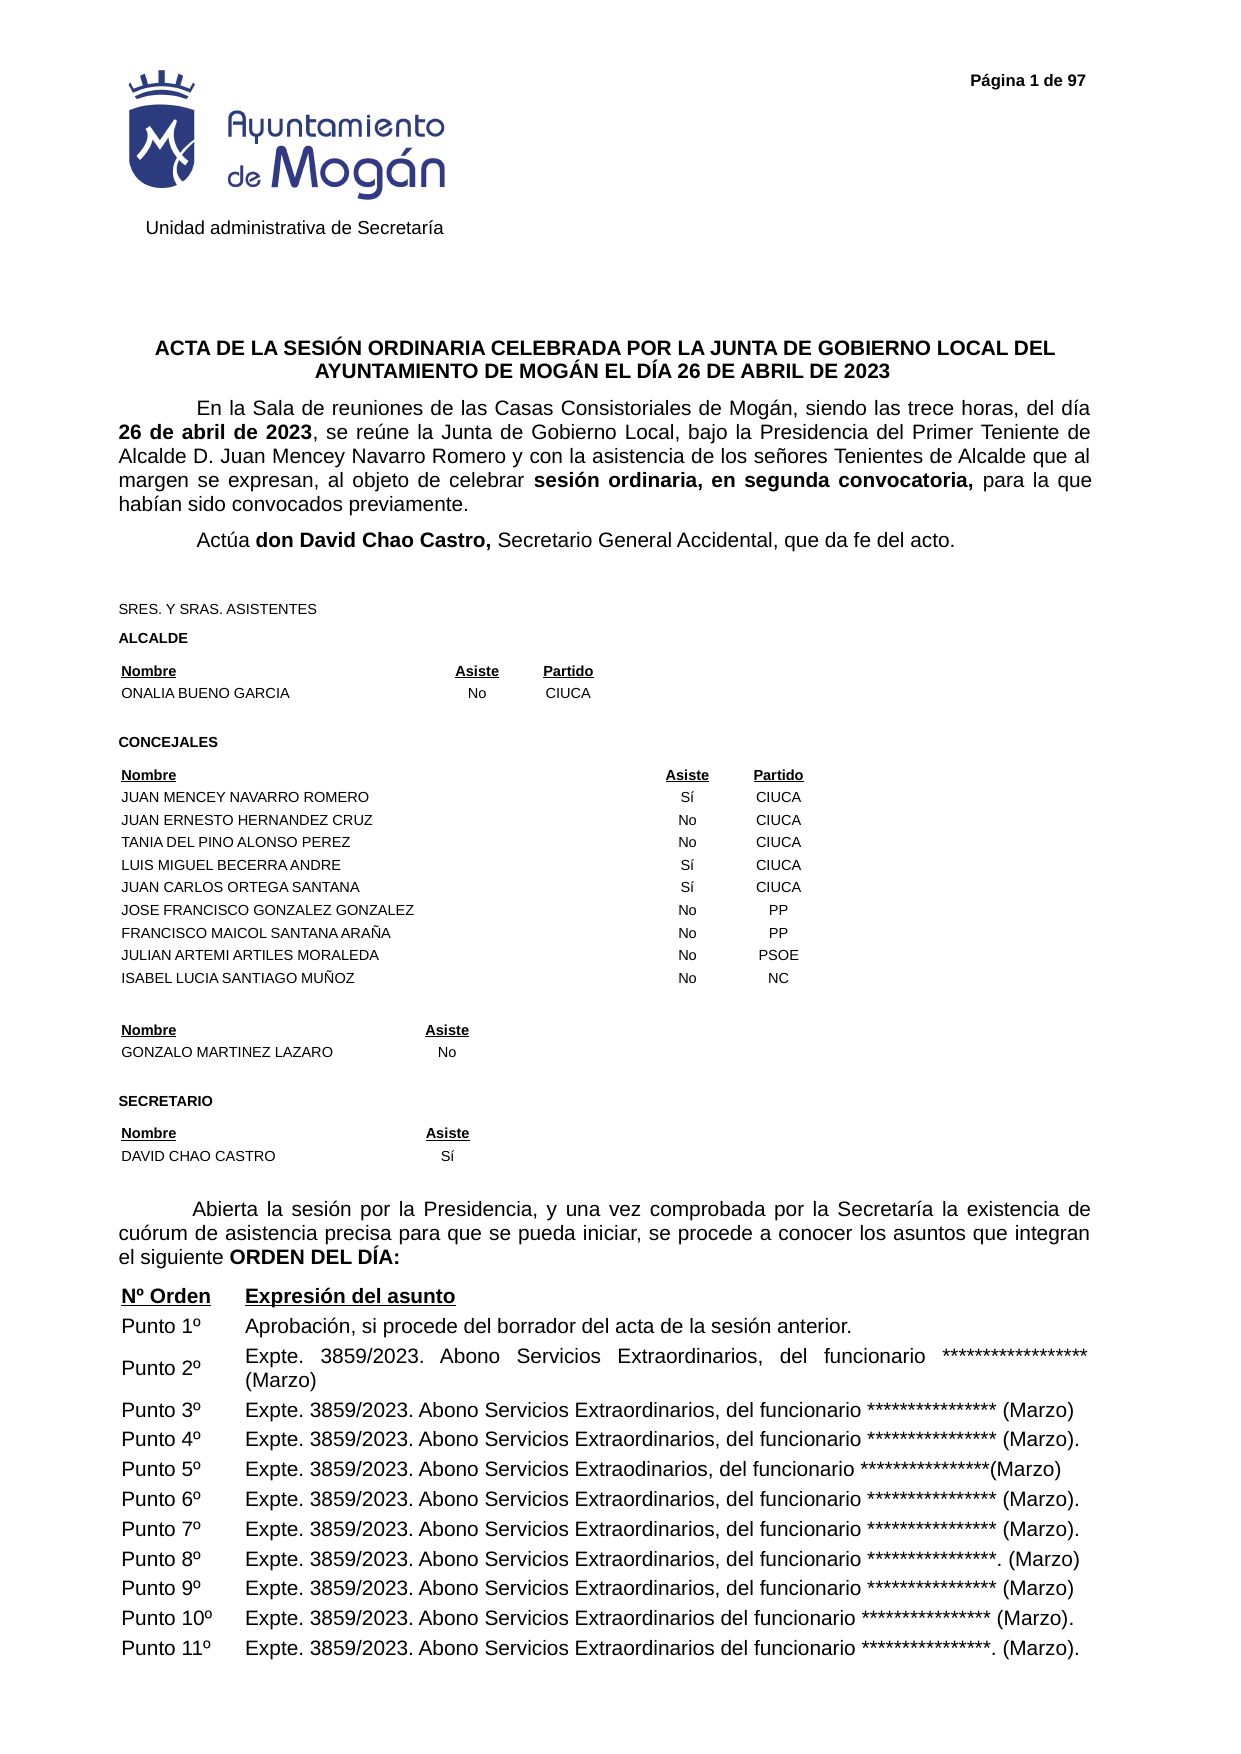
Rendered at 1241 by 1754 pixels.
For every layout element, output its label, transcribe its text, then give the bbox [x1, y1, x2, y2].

table_cell Expte. 3859/2023. Abono Servicios Extraordinarios, del funcionario **************** (Marzo). [242, 1484, 1092, 1514]
table_header Asiste [406, 1122, 489, 1145]
table_cell Punto 10º [118, 1603, 242, 1633]
table_cell CIUCA [517, 682, 619, 705]
table_cell Expte. 3859/2023. Abono Servicios Extraordinarios, del funcionario ****************. (Marzo) [242, 1544, 1092, 1573]
text En la Sala de reuniones de las Casas Consistoriales de Mogán, siendo las trece horas, del día 26 de abril de 2023, se reúne la Junta de Gobierno Local, bajo la Presidencia del Primer Teniente de Alcalde D. Juan Mencey Navarro Romero y con la asistencia de los señores Tenientes de Alcalde que al margen se expresan, al objeto de celebrar sesión ordinaria, en segunda convocatoria, para la que habían sido convocados previamente. [118, 396, 1092, 516]
text Actúa don David Chao Castro, Secretario General Accidental, que da fe del acto. [118, 528, 1092, 552]
table_cell CIUCA [728, 876, 829, 899]
table_cell Expte. 3859/2023. Abono Servicios Extraordinarios, del funcionario ****************** (Marzo) [242, 1341, 1092, 1394]
table_cell Expte. 3859/2023. Abono Servicios Extraordinarios, del funcionario **************** (Marzo). [242, 1424, 1092, 1454]
table_header Nombre [118, 763, 647, 786]
table_cell Expte. 3859/2023. Abono Servicios Extraodinarios, del funcionario ****************(Marzo) [242, 1454, 1092, 1484]
text SECRETARIO [118, 1093, 1092, 1110]
table_header Asiste [404, 1019, 491, 1041]
table_cell Sí [406, 1145, 489, 1167]
table_cell NC [728, 967, 829, 989]
table_cell Sí [647, 854, 728, 876]
table_header Partido [517, 660, 619, 682]
table_cell Expte. 3859/2023. Abono Servicios Extraordinarios, del funcionario **************** (Marzo) [242, 1395, 1092, 1424]
table_cell ONALIA BUENO GARCIA [118, 682, 437, 705]
table_cell Punto 5º [118, 1454, 242, 1484]
table_cell Punto 1º [118, 1311, 242, 1341]
table_cell No [404, 1041, 491, 1064]
table_cell Expte. 3859/2023. Abono Servicios Extraordinarios, del funcionario **************** (Marzo) [242, 1573, 1092, 1603]
table_cell PSOE [728, 944, 829, 967]
picture [128, 70, 445, 206]
table_cell GONZALO MARTINEZ LAZARO [118, 1041, 403, 1064]
table_cell TANIA DEL PINO ALONSO PEREZ [118, 831, 647, 854]
text SRES. Y SRAS. ASISTENTES [118, 601, 1092, 618]
table_cell LUIS MIGUEL BECERRA ANDRE [118, 854, 647, 876]
text Abierta la sesión por la Presidencia, y una vez comprobada por la Secretaría la existencia de cuórum de asistencia precisa para que se pueda iniciar, se procede a conocer los asuntos que integran el siguiente ORDEN DEL DÍA: [118, 1197, 1092, 1269]
text CONCEJALES [118, 734, 1092, 751]
table_cell Sí [647, 876, 728, 899]
table_cell CIUCA [728, 831, 829, 854]
table_cell Expte. 3859/2023. Abono Servicios Extraordinarios del funcionario **************** (Marzo). [242, 1603, 1092, 1633]
table_header Nombre [118, 660, 437, 682]
table_cell PP [728, 899, 829, 921]
table_cell ISABEL LUCIA SANTIAGO MUÑOZ [118, 967, 647, 989]
table_cell CIUCA [728, 809, 829, 831]
table_cell No [647, 967, 728, 989]
table_header Asiste [647, 763, 728, 786]
table_cell CIUCA [728, 854, 829, 876]
text ACTA DE LA SESIÓN ORDINARIA CELEBRADA POR LA JUNTA DE GOBIERNO LOCAL DEL AYUNTAMIENTO DE MOGÁN EL DÍA 26 DE ABRIL DE 2023 [118, 335, 1092, 383]
table_cell JULIAN ARTEMI ARTILES MORALEDA [118, 944, 647, 967]
table_header Nombre [118, 1019, 403, 1041]
table_cell CIUCA [728, 786, 829, 808]
table_cell Punto 7º [118, 1514, 242, 1543]
table_header Asiste [437, 660, 517, 682]
table_cell No [647, 899, 728, 921]
table_cell Punto 11º [118, 1633, 242, 1663]
table_cell Punto 6º [118, 1484, 242, 1514]
table_cell No [647, 944, 728, 967]
table_cell Sí [647, 786, 728, 808]
table_cell Punto 4º [118, 1424, 242, 1454]
table_header Nº Orden [118, 1281, 242, 1311]
table_cell JUAN CARLOS ORTEGA SANTANA [118, 876, 647, 899]
table_cell JOSE FRANCISCO GONZALEZ GONZALEZ [118, 899, 647, 921]
table_cell DAVID CHAO CASTRO [118, 1145, 406, 1167]
table_cell Expte. 3859/2023. Abono Servicios Extraordinarios del funcionario ****************. (Marzo). [242, 1633, 1092, 1663]
table_cell Punto 8º [118, 1544, 242, 1573]
table_cell PP [728, 921, 829, 944]
table_cell Aprobación, si procede del borrador del acta de la sesión anterior. [242, 1311, 1092, 1341]
table_header Expresión del asunto [242, 1281, 1092, 1311]
table_cell FRANCISCO MAICOL SANTANA ARAÑA [118, 921, 647, 944]
table_header Nombre [118, 1122, 406, 1145]
table_cell No [647, 809, 728, 831]
table_cell No [647, 921, 728, 944]
table_cell Punto 9º [118, 1573, 242, 1603]
table_cell JUAN MENCEY NAVARRO ROMERO [118, 786, 647, 808]
table_header Partido [728, 763, 829, 786]
table_cell No [437, 682, 517, 705]
table_cell Punto 3º [118, 1395, 242, 1424]
text ALCALDE [118, 630, 1092, 647]
table_cell No [647, 831, 728, 854]
table_cell Expte. 3859/2023. Abono Servicios Extraordinarios, del funcionario **************** (Marzo). [242, 1514, 1092, 1543]
table_cell Punto 2º [118, 1341, 242, 1394]
table_cell JUAN ERNESTO HERNANDEZ CRUZ [118, 809, 647, 831]
